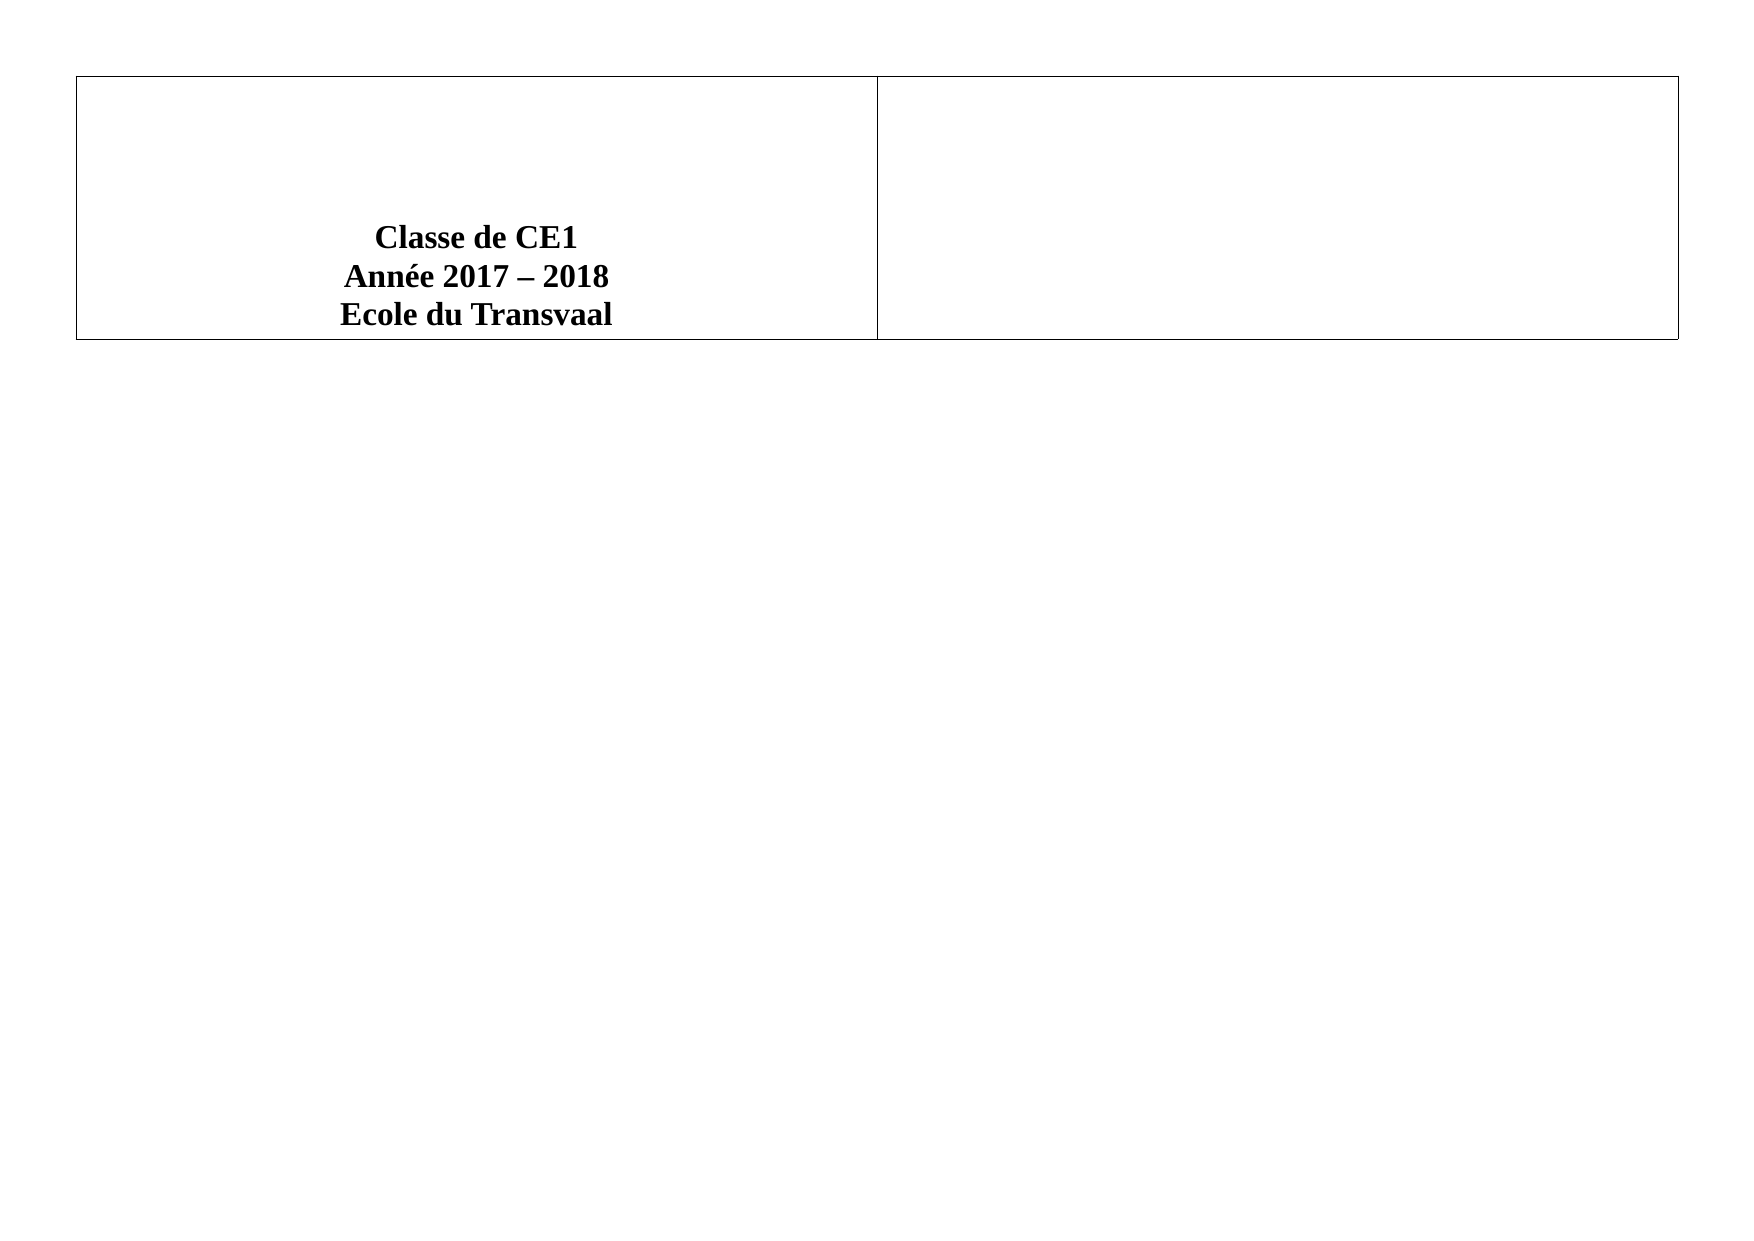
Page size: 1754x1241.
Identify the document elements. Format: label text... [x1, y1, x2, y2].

table_header [878, 77, 1678, 338]
table_header Classe de CE1 Année 2017 – 2018 Ecole du Transvaal [77, 77, 877, 338]
